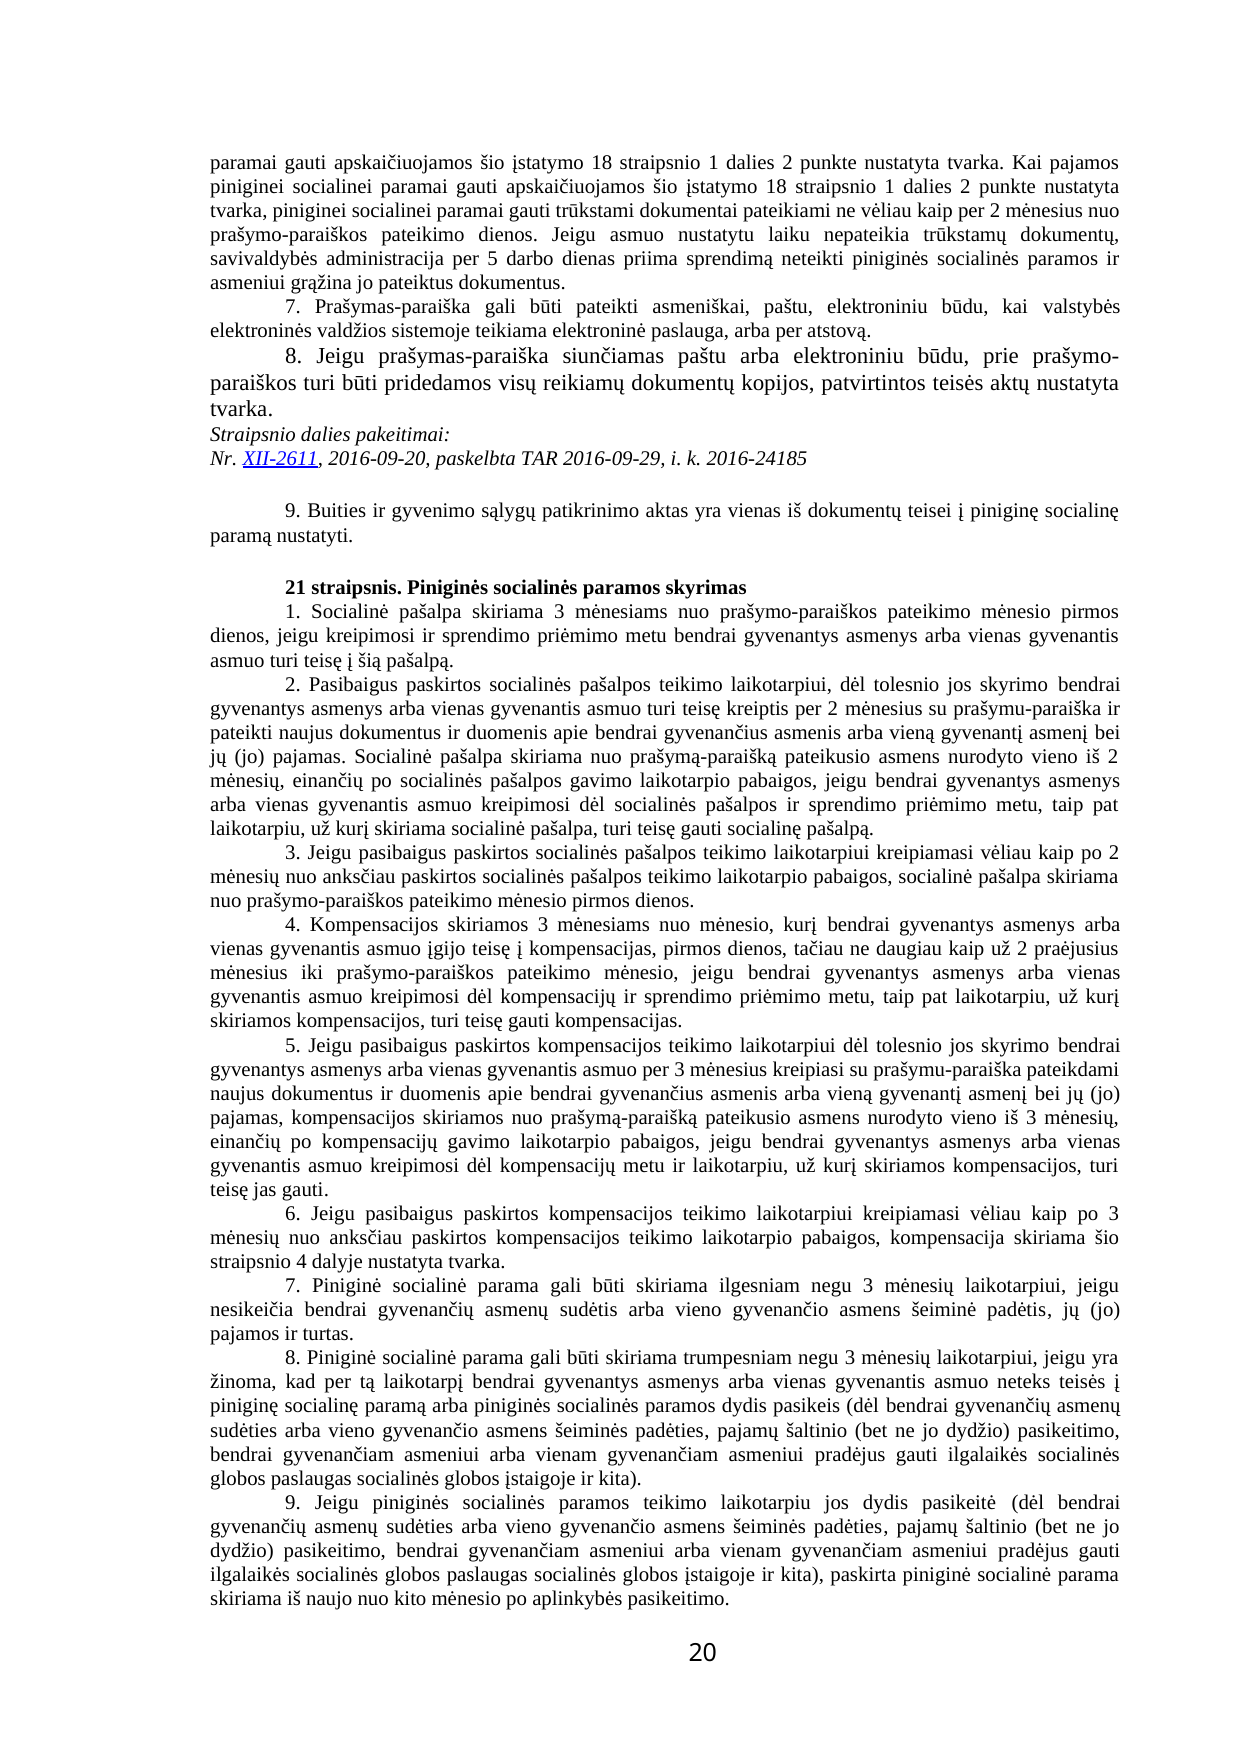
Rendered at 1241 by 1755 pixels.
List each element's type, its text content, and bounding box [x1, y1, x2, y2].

text 5. Jeigu pasibaigus paskirtos kompensacijos teikimo laikotarpiui dėl tolesnio jos skyrimo bendrai gyvenantys asmenys arba vienas gyvenantis asmuo per 3 mėnesius kreipiasi su prašymu-paraiška pateikdami naujus dokumentus ir duomenis apie bendrai gyvenančius asmenis arba vieną gyvenantį asmenį bei jų (jo) pajamas, kompensacijos skiriamos nuo prašymą-paraišką pateikusio asmens nurodyto vieno iš 3 mėnesių, einančių po kompensacijų gavimo laikotarpio pabaigos, jeigu bendrai gyvenantys asmenys arba vienas gyvenantis asmuo kreipimosi dėl kompensacijų metu ir laikotarpiu, už kurį skiriamos kompensacijos, turi teisę jas gauti. [210, 1032, 1120, 1201]
text 2. Pasibaigus paskirtos socialinės pašalpos teikimo laikotarpiui, dėl tolesnio jos skyrimo bendrai gyvenantys asmenys arba vienas gyvenantis asmuo turi teisę kreiptis per 2 mėnesius su prašymu-paraiška ir pateikti naujus dokumentus ir duomenis apie bendrai gyvenančius asmenis arba vieną gyvenantį asmenį bei jų (jo) pajamas. Socialinė pašalpa skiriama nuo prašymą-paraišką pateikusio asmens nurodyto vieno iš 2 mėnesių, einančių po socialinės pašalpos gavimo laikotarpio pabaigos, jeigu bendrai gyvenantys asmenys arba vienas gyvenantis asmuo kreipimosi dėl socialinės pašalpos ir sprendimo priėmimo metu, taip pat laikotarpiu, už kurį skiriama socialinė pašalpa, turi teisę gauti socialinę pašalpą. [210, 672, 1120, 840]
text 9. Jeigu piniginės socialinės paramos teikimo laikotarpiu jos dydis pasikeitė (dėl bendrai gyvenančių asmenų sudėties arba vieno gyvenančio asmens šeiminės padėties, pajamų šaltinio (bet ne jo dydžio) pasikeitimo, bendrai gyvenančiam asmeniui arba vienam gyvenančiam asmeniui pradėjus gauti ilgalaikės socialinės globos paslaugas socialinės globos įstaigoje ir kita), paskirta piniginė socialinė parama skiriama iš naujo nuo kito mėnesio po aplinkybės pasikeitimo. [210, 1490, 1120, 1610]
text 7. Piniginė socialinė parama gali būti skiriama ilgesniam negu 3 mėnesių laikotarpiui, jeigu nesikeičia bendrai gyvenančių asmenų sudėtis arba vieno gyvenančio asmens šeiminė padėtis, jų (jo) pajamos ir turtas. [210, 1273, 1120, 1345]
text 4. Kompensacijos skiriamos 3 mėnesiams nuo mėnesio, kurį bendrai gyvenantys asmenys arba vienas gyvenantis asmuo įgijo teisę į kompensacijas, pirmos dienos, tačiau ne daugiau kaip už 2 praėjusius mėnesius iki prašymo-paraiškos pateikimo mėnesio, jeigu bendrai gyvenantys asmenys arba vienas gyvenantis asmuo kreipimosi dėl kompensacijų ir sprendimo priėmimo metu, taip pat laikotarpiu, už kurį skiriamos kompensacijos, turi teisę gauti kompensacijas. [210, 912, 1120, 1032]
text 3. Jeigu pasibaigus paskirtos socialinės pašalpos teikimo laikotarpiui kreipiamasi vėliau kaip po 2 mėnesių nuo anksčiau paskirtos socialinės pašalpos teikimo laikotarpio pabaigos, socialinė pašalpa skiriama nuo prašymo-paraiškos pateikimo mėnesio pirmos dienos. [210, 840, 1120, 912]
text 9. Buities ir gyvenimo sąlygų patikrinimo aktas yra vienas iš dokumentų teisei į piniginę socialinę paramą nustatyti. [210, 498, 1120, 547]
text 8. Piniginė socialinė parama gali būti skiriama trumpesniam negu 3 mėnesių laikotarpiui, jeigu yra žinoma, kad per tą laikotarpį bendrai gyvenantys asmenys arba vienas gyvenantis asmuo neteks teisės į piniginę socialinę paramą arba piniginės socialinės paramos dydis pasikeis (dėl bendrai gyvenančių asmenų sudėties arba vieno gyvenančio asmens šeiminės padėties, pajamų šaltinio (bet ne jo dydžio) pasikeitimo, bendrai gyvenančiam asmeniui arba vienam gyvenančiam asmeniui pradėjus gauti ilgalaikės socialinės globos paslaugas socialinės globos įstaigoje ir kita). [210, 1345, 1120, 1490]
text paramai gauti apskaičiuojamos šio įstatymo 18 straipsnio 1 dalies 2 punkte nustatyta tvarka. Kai pajamos piniginei socialinei paramai gauti apskaičiuojamos šio įstatymo 18 straipsnio 1 dalies 2 punkte nustatyta tvarka, piniginei socialinei paramai gauti trūkstami dokumentai pateikiami ne vėliau kaip per 2 mėnesius nuo prašymo-paraiškos pateikimo dienos. Jeigu asmuo nustatytu laiku nepateikia trūkstamų dokumentų, savivaldybės administracija per 5 darbo dienas priima sprendimą neteikti piniginės socialinės paramos ir asmeniui grąžina jo pateiktus dokumentus. [210, 150, 1120, 294]
text 7. Prašymas-paraiška gali būti pateikti asmeniškai, paštu, elektroniniu būdu, kai valstybės elektroninės valdžios sistemoje teikiama elektroninė paslauga, arba per atstovą. [210, 294, 1120, 342]
text Straipsnio dalies pakeitimai: [210, 422, 1120, 446]
text 8. Jeigu prašymas-paraiška siunčiamas paštu arba elektroniniu būdu, prie prašymo-paraiškos turi būti pridedamos visų reikiamų dokumentų kopijos, patvirtintos teisės aktų nustatyta tvarka. [210, 342, 1120, 422]
text 6. Jeigu pasibaigus paskirtos kompensacijos teikimo laikotarpiui kreipiamasi vėliau kaip po 3 mėnesių nuo anksčiau paskirtos kompensacijos teikimo laikotarpio pabaigos, kompensacija skiriama šio straipsnio 4 dalyje nustatyta tvarka. [210, 1201, 1120, 1273]
text 21 straipsnis. Piniginės socialinės paramos skyrimas [210, 575, 1120, 599]
text 1. Socialinė pašalpa skiriama 3 mėnesiams nuo prašymo-paraiškos pateikimo mėnesio pirmos dienos, jeigu kreipimosi ir sprendimo priėmimo metu bendrai gyvenantys asmenys arba vienas gyvenantis asmuo turi teisę į šią pašalpą. [210, 599, 1120, 672]
text Nr. XII-2611, 2016-09-20, paskelbta TAR 2016-09-29, i. k. 2016-24185 [210, 446, 1120, 470]
